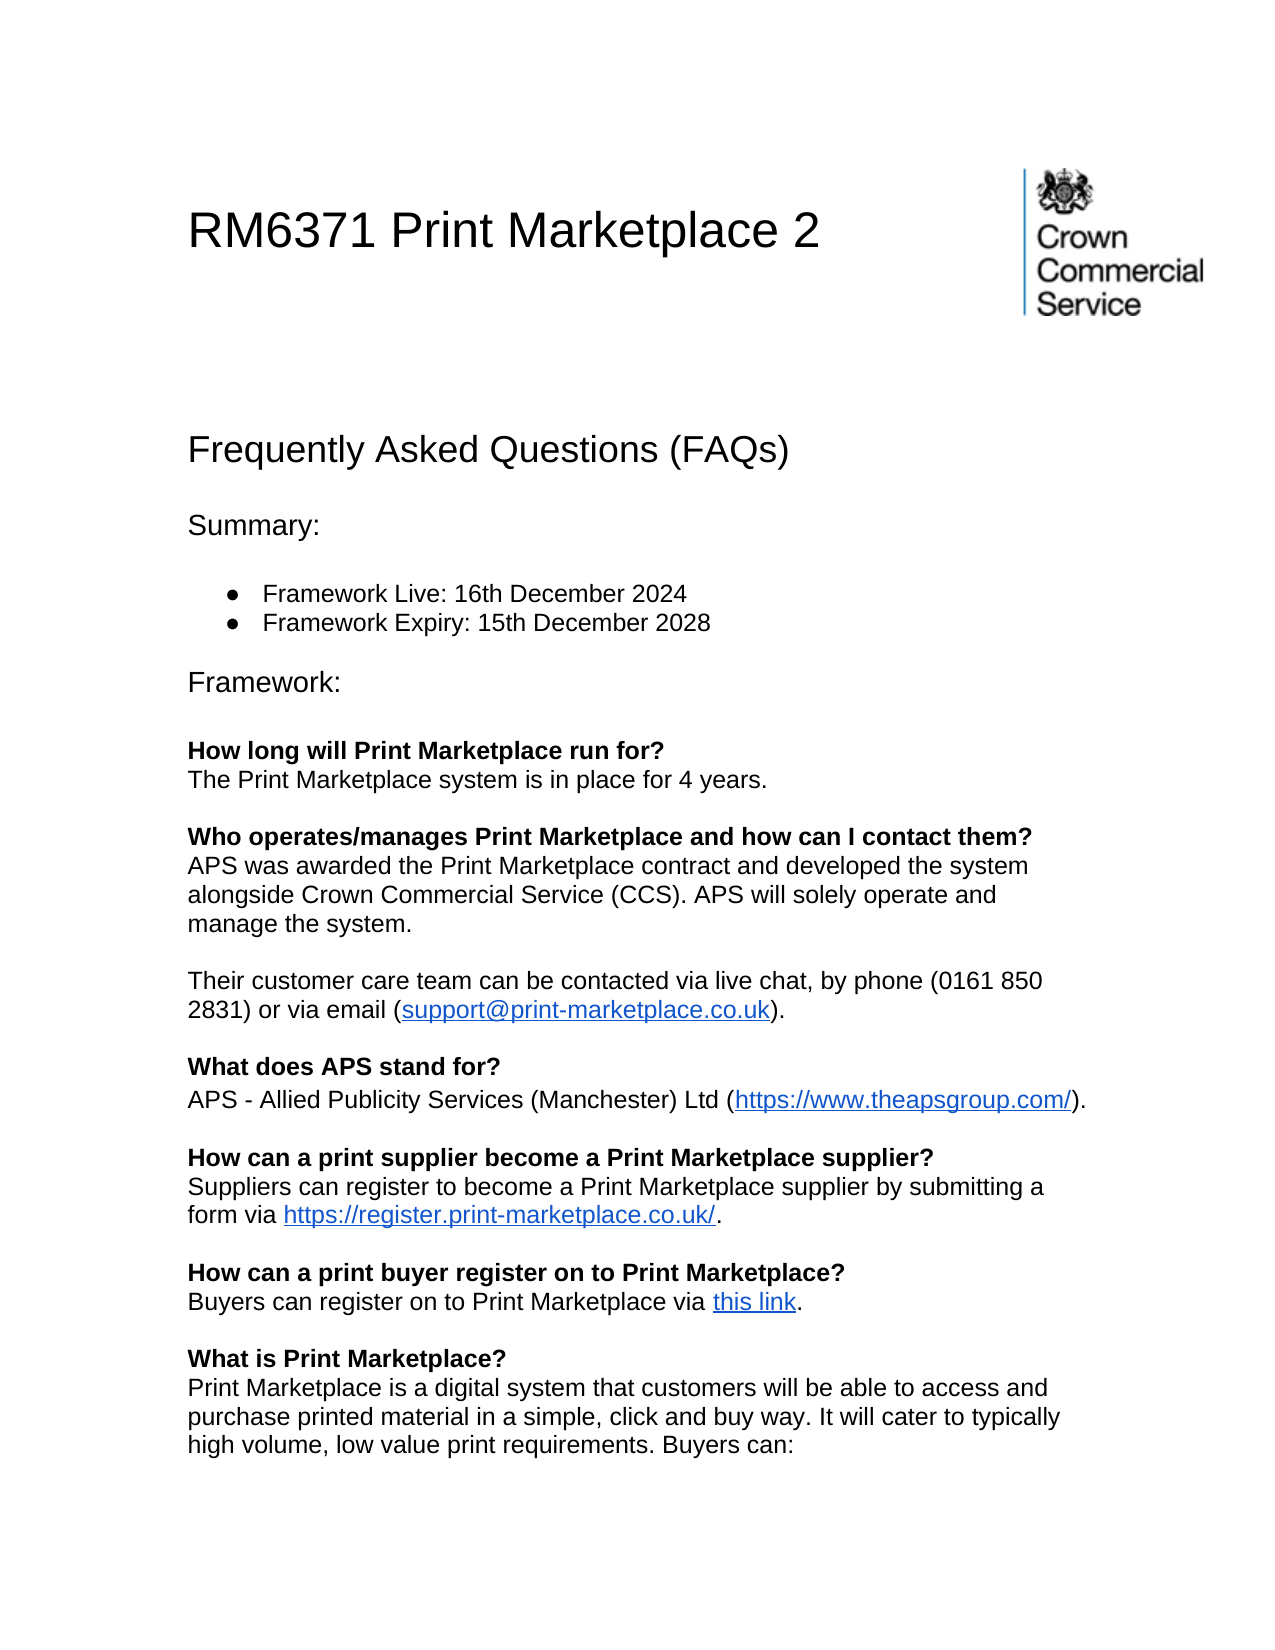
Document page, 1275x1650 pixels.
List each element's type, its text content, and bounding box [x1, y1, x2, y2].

subtitle RM6371 Print Marketplace 2 [187, 200, 1023, 257]
text How can a print buyer register on to Print Marketplace? [187, 1258, 1087, 1287]
text What is Print Marketplace? [187, 1344, 1087, 1373]
text Who operates/manages Print Marketplace and how can I contact them? [187, 822, 1087, 851]
text Suppliers can register to become a Print Marketplace supplier by submitting a form via https://register.print-marketplace.co.uk/. [187, 1172, 1087, 1229]
subtitle Framework: [187, 665, 1087, 699]
text Their customer care team can be contacted via live chat, by phone (0161 850 2831) or via email (support@print-marketplace.co.uk). [187, 966, 1087, 1023]
text Print Marketplace is a digital system that customers will be able to access and purchase printed material in a simple, click and buy way. It will cater to typically high volume, low value print requirements. Buyers can: [187, 1373, 1087, 1459]
text The Print Marketplace system is in place for 4 years. [187, 765, 1087, 793]
text APS - Allied Publicity Services (Manchester) Ltd (https://www.theapsgroup.com/). [187, 1085, 1087, 1114]
text How long will Print Marketplace run for? [187, 736, 1087, 765]
text APS was awarded the Print Marketplace contract and developed the system alongside Crown Commercial Service (CCS). APS will solely operate and manage the system. [187, 851, 1087, 937]
subtitle Frequently Asked Questions (FAQs) [187, 427, 1087, 471]
list Framework Expiry: 15th December 2028 [225, 607, 1087, 636]
list Framework Live: 16th December 2024 [225, 579, 1087, 607]
text What does APS stand for? [187, 1052, 1087, 1081]
text How can a print supplier become a Print Marketplace supplier? [187, 1143, 1087, 1172]
subtitle Summary: [187, 508, 1087, 542]
text Buyers can register on to Print Marketplace via this link. [187, 1287, 1087, 1315]
